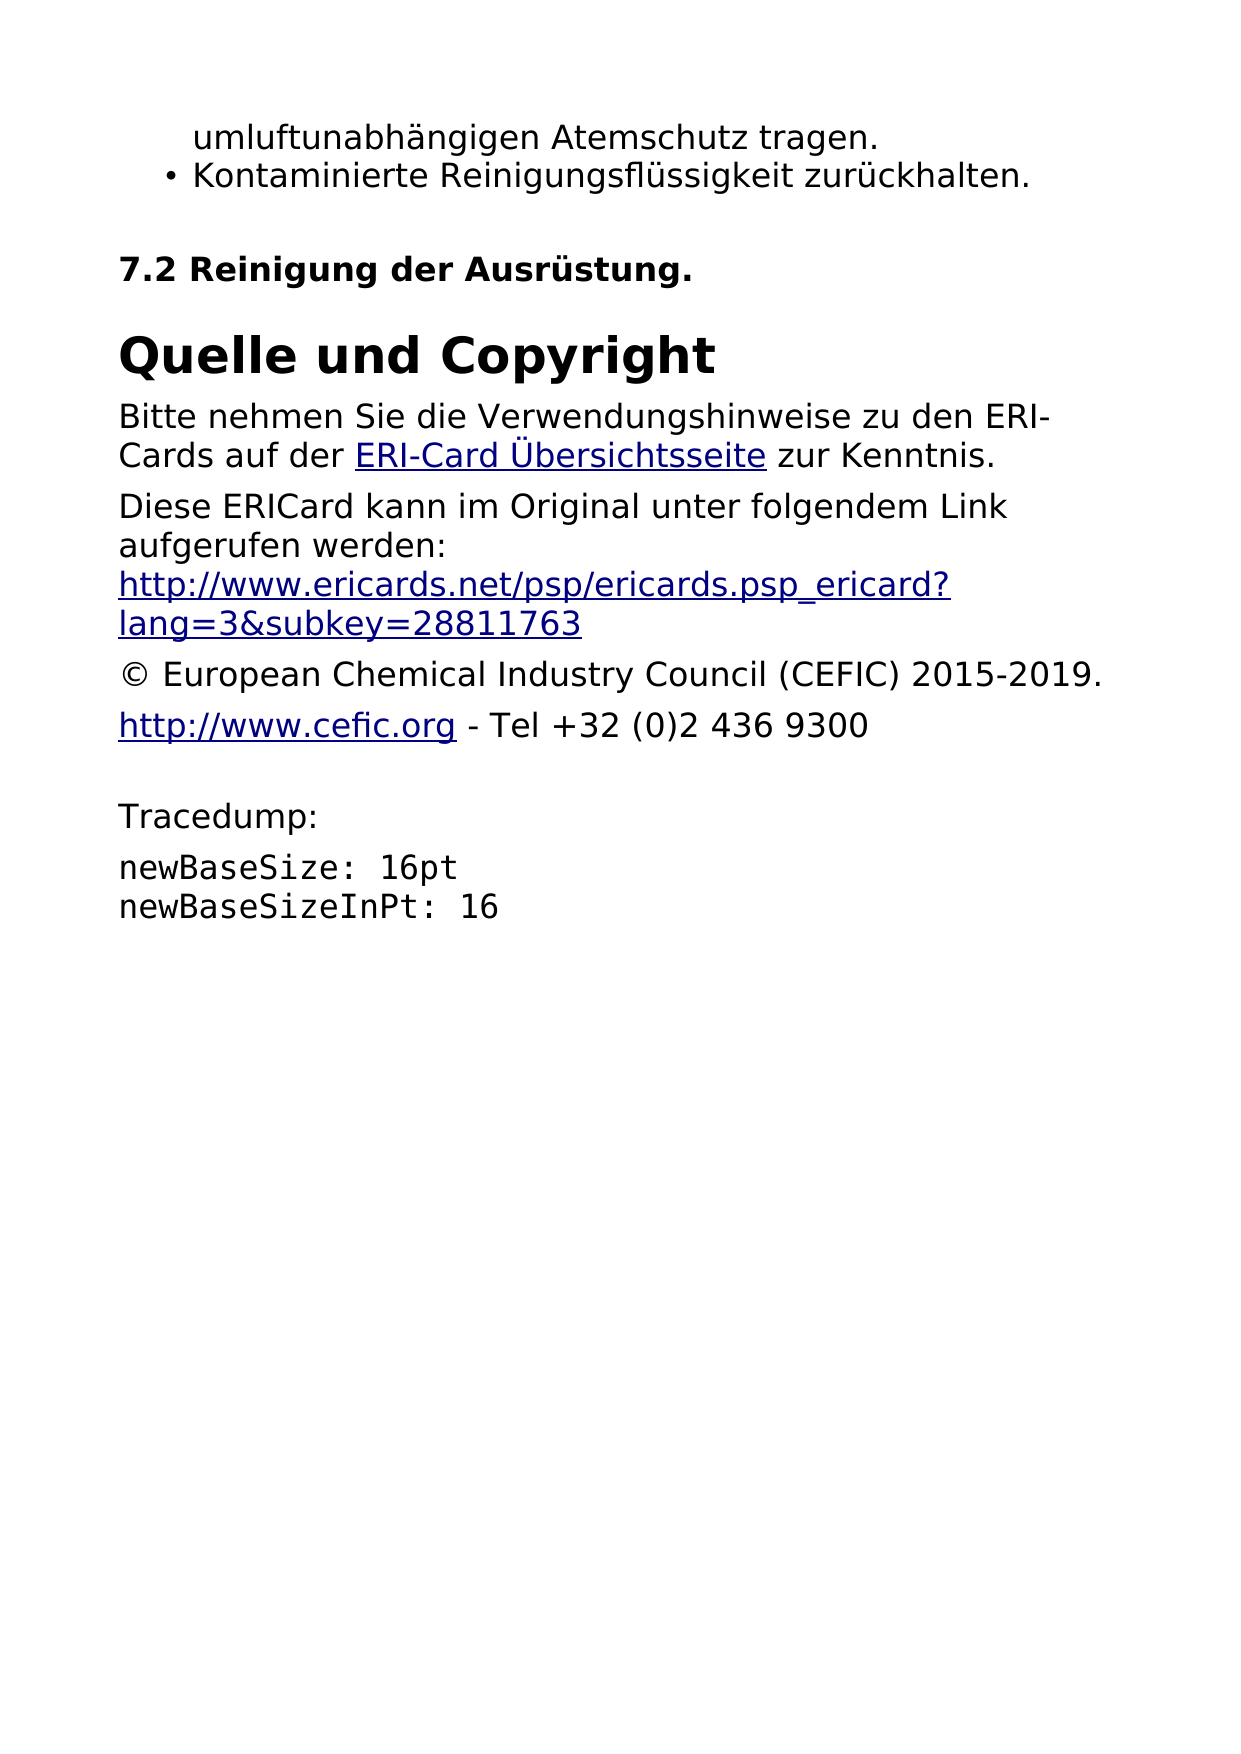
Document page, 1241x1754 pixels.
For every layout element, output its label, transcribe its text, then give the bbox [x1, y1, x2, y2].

text © European Chemical Industry Council (CEFIC) 2015-2019. [118, 656, 1122, 694]
text http://www.cefic.org - Tel +32 (0)2 436 9300 [118, 707, 1122, 746]
text Diese ERICard kann im Original unter folgendem Link aufgerufen werden: http://www.ericards.net/psp/ericards.psp_ericard?lang=3&subkey=28811763 [118, 488, 1122, 643]
text Bitte nehmen Sie die Verwendungshinweise zu den ERI-Cards auf der ERI-Card Übersichtsseite zur Kenntnis. [118, 397, 1122, 475]
subtitle Quelle und Copyright [118, 327, 1122, 385]
list umluftunabhängigen Atemschutz tragen. [177, 118, 1122, 157]
list Kontaminierte Reinigungsflüssigkeit zurückhalten. [177, 157, 1122, 196]
text Tracedump: [118, 758, 1122, 836]
subtitle 7.2 Reinigung der Ausrüstung. [118, 250, 1122, 289]
text newBaseSize: 16pt newBaseSizeInPt: 16 [118, 848, 1122, 926]
